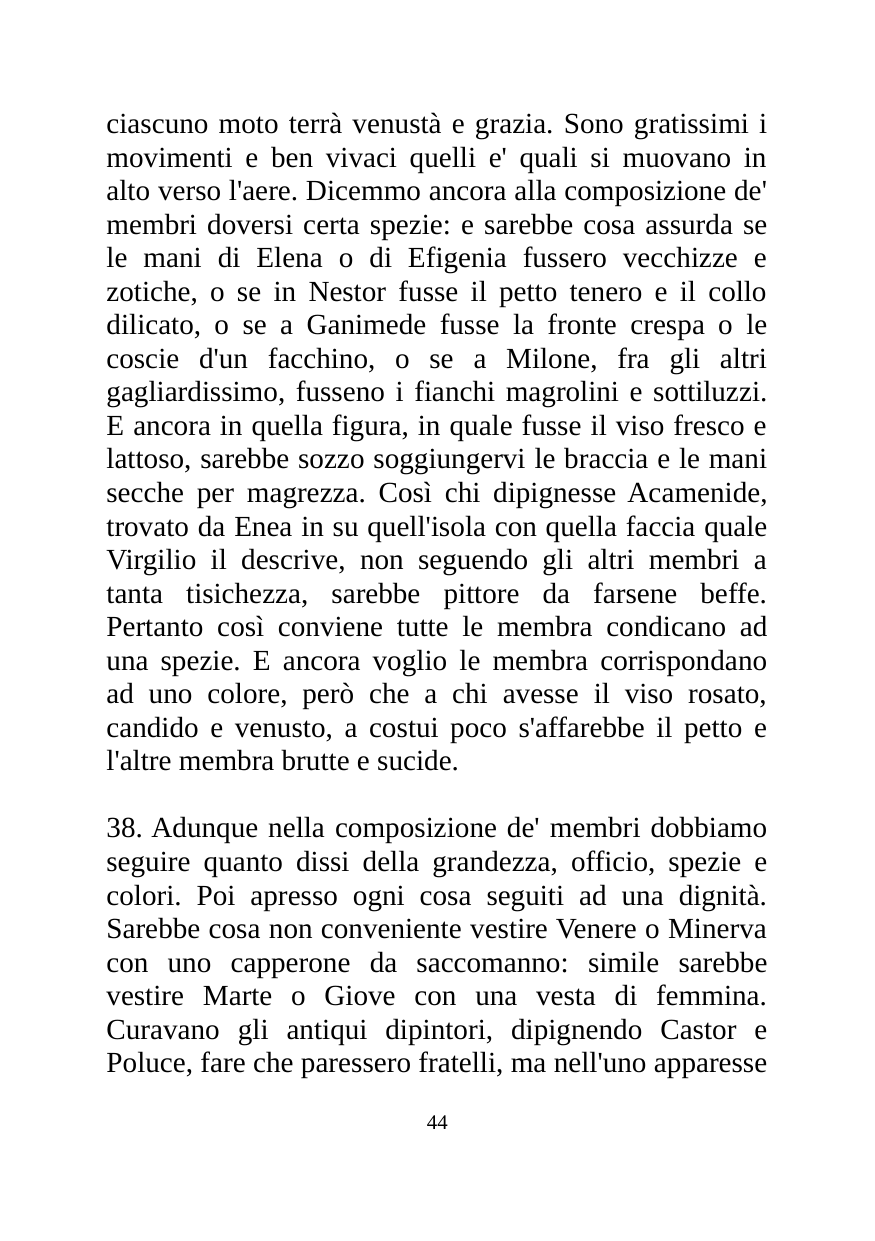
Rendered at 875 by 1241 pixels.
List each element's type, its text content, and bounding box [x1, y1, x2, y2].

text ciascuno moto terrà venustà e grazia. Sono gratissimi i movimenti e ben vivaci quelli e' quali si muovano in alto verso l'aere. Dicemmo ancora alla composizione de' membri doversi certa spezie: e sarebbe cosa assurda se le mani di Elena o di Efigenia fussero vecchizze e zotiche, o se in Nestor fusse il petto tenero e il collo dilicato, o se a Ganimede fusse la fronte crespa o le coscie d'un facchino, o se a Milone, fra gli altri gagliardissimo, fusseno i fianchi magrolini e sottiluzzi. E ancora in quella figura, in quale fusse il viso fresco e lattoso, sarebbe sozzo soggiungervi le braccia e le mani secche per magrezza. Così chi dipignesse Acamenide, trovato da Enea in su quell'isola con quella faccia quale Virgilio il descrive, non seguendo gli altri membri a tanta tisichezza, sarebbe pittore da farsene beffe. Pertanto così conviene tutte le membra condicano ad una spezie. E ancora voglio le membra corrispondano ad uno colore, però che a chi avesse il viso rosato, candido e venusto, a costui poco s'affarebbe il petto e l'altre membra brutte e sucide. [106, 106, 768, 777]
text 38. Adunque nella composizione de' membri dobbiamo seguire quanto dissi della grandezza, officio, spezie e colori. Poi apresso ogni cosa seguiti ad una dignità. Sarebbe cosa non conveniente vestire Venere o Minerva con uno capperone da saccomanno: simile sarebbe vestire Marte o Giove con una vesta di femmina. Curavano gli antiqui dipintori, dipignendo Castor e Poluce, fare che paressero fratelli, ma nell'uno apparesse [106, 811, 768, 1079]
